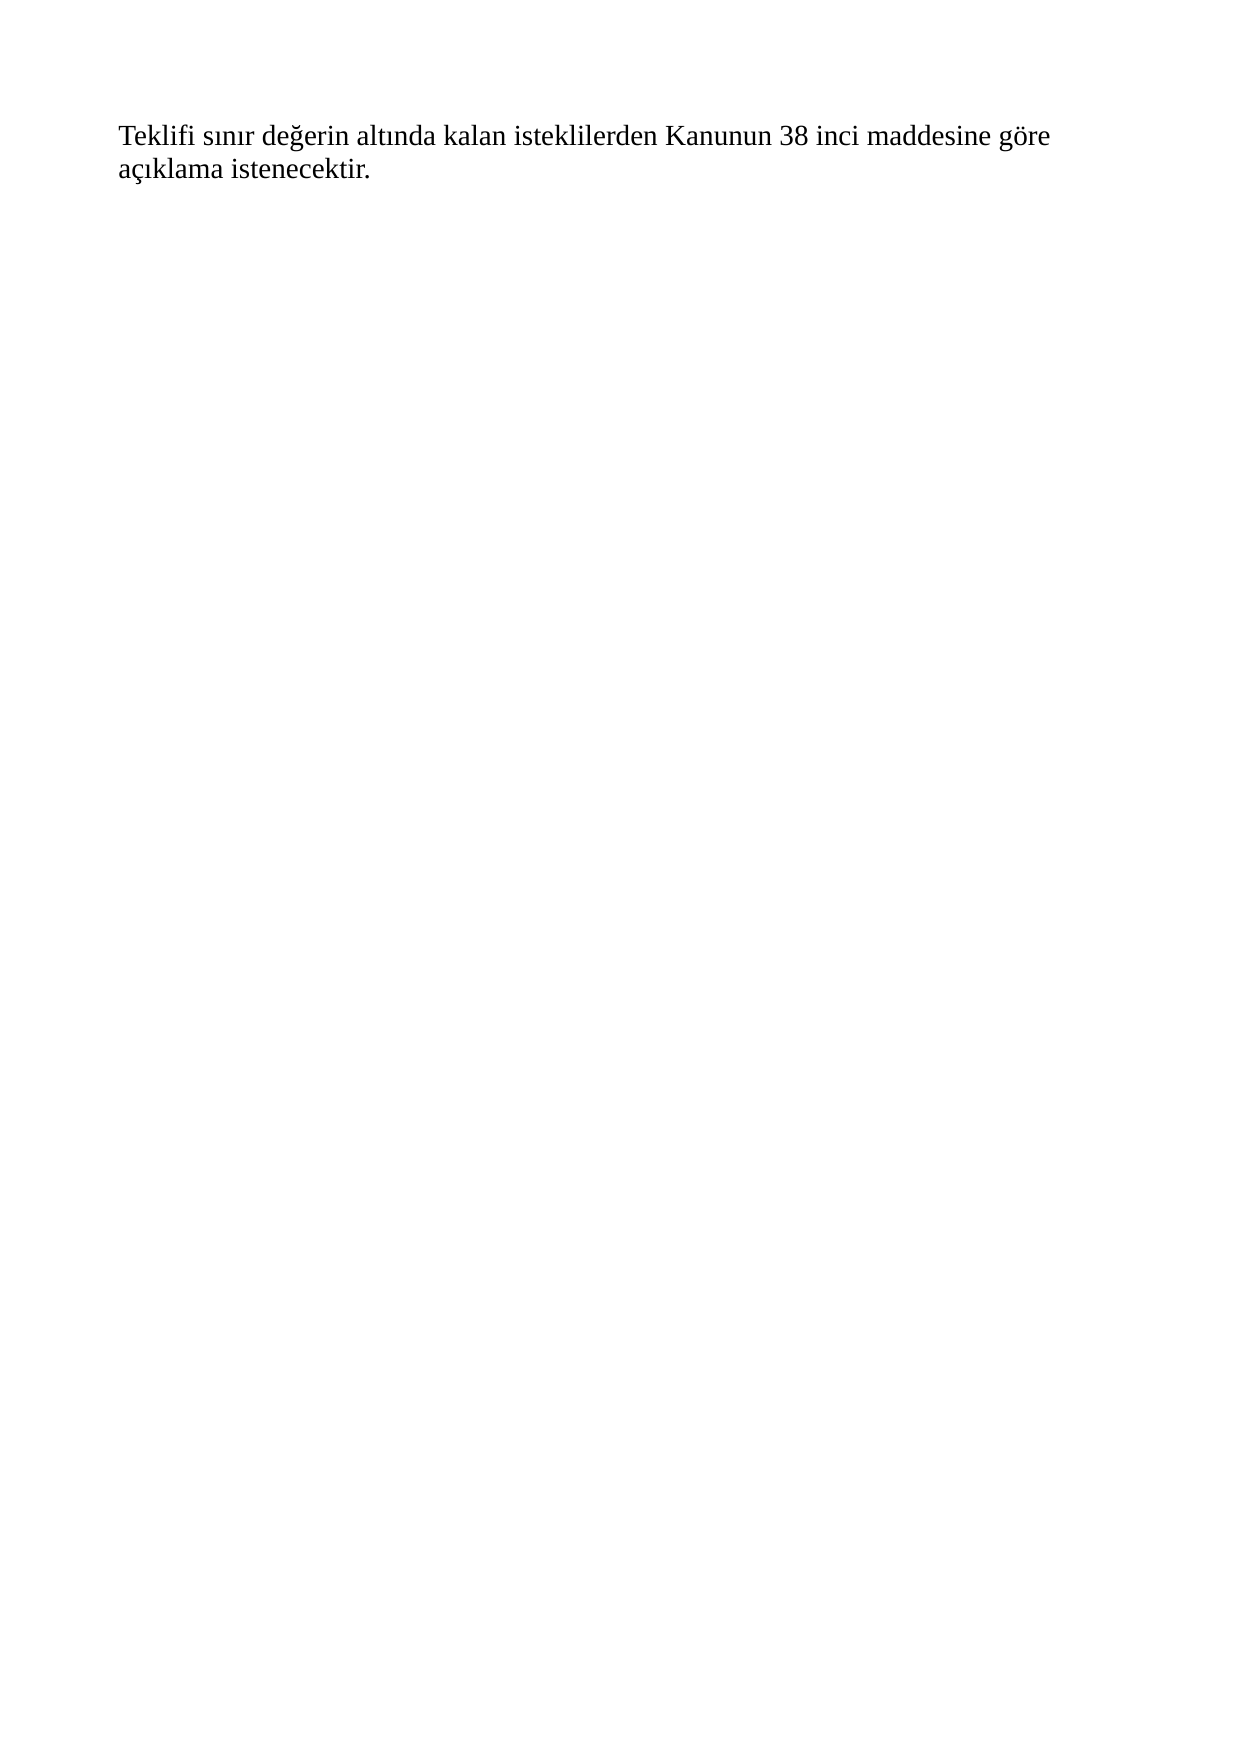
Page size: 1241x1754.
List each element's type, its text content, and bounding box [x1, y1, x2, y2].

text Teklifi sınır değerin altında kalan isteklilerden Kanunun 38 inci maddesine göre açıklama istenecektir. [118, 118, 1122, 185]
